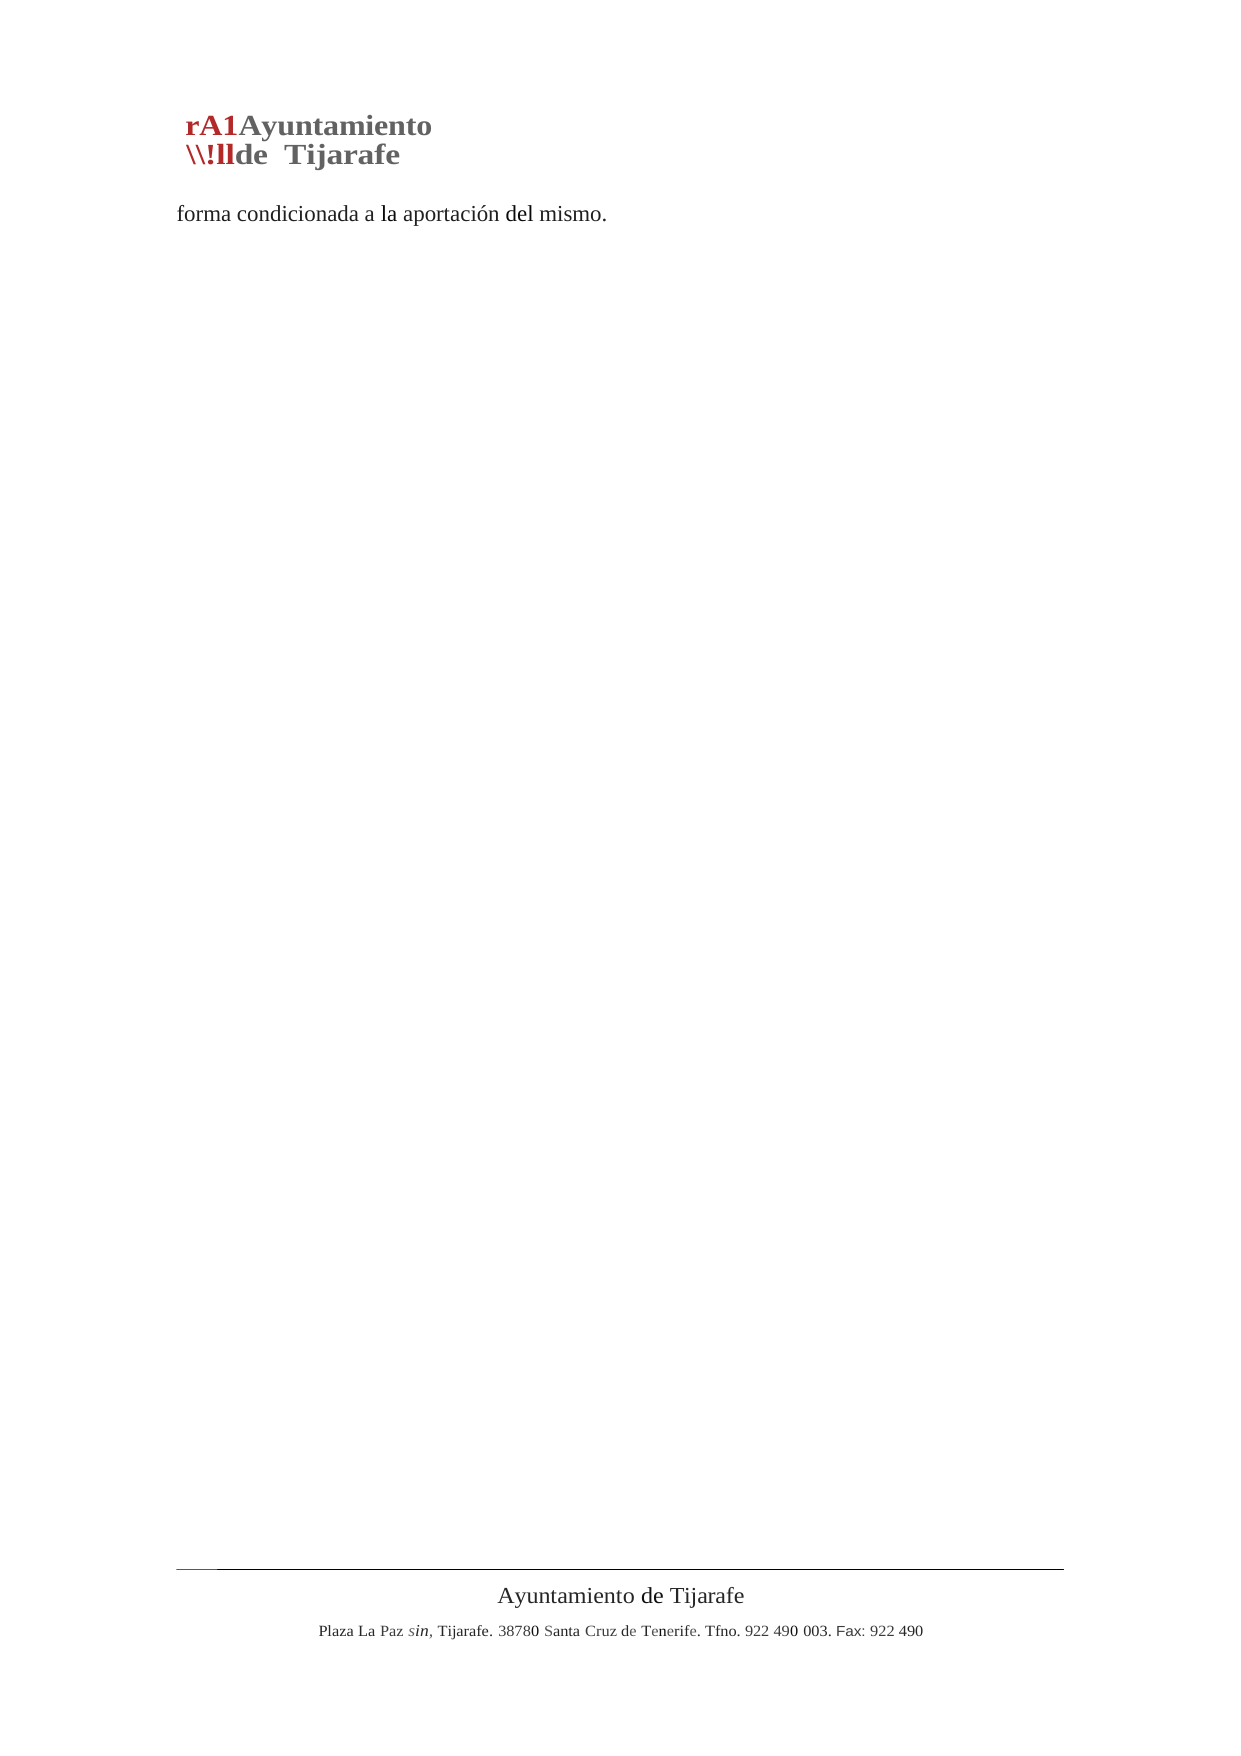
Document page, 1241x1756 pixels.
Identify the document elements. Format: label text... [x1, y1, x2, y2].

text forma condicionada a la aportación del mismo. [176, 200, 1064, 227]
